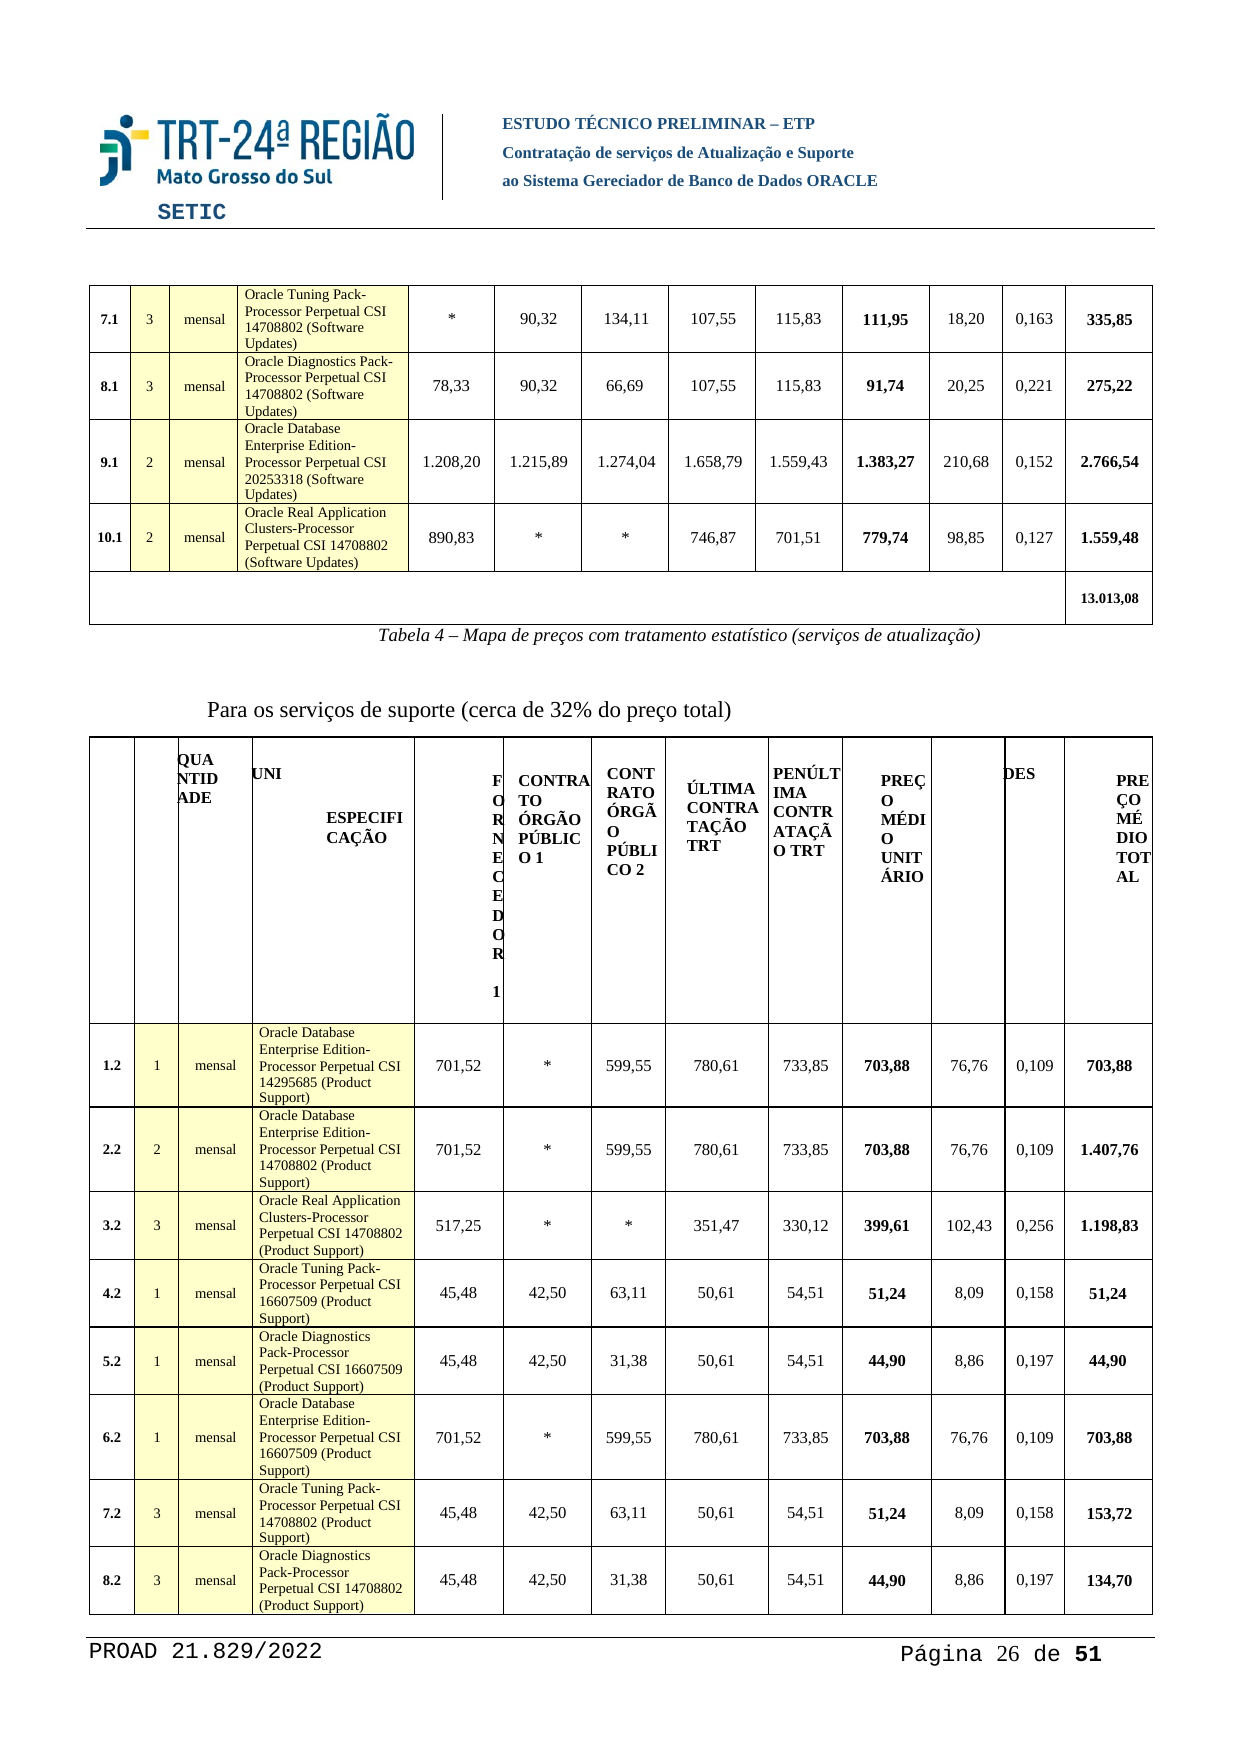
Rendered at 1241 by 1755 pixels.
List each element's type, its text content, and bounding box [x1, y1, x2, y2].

table_header UNIDADE [179, 738, 252, 1023]
table_cell 3 [135, 1192, 178, 1259]
table_cell 42,50 [504, 1547, 591, 1613]
table_cell mensal [179, 1192, 252, 1259]
table_cell * [504, 1024, 591, 1106]
table_cell 703,88 [1065, 1024, 1152, 1106]
table_cell 3 [135, 1547, 178, 1613]
table_cell mensal [179, 1395, 252, 1479]
table_header 335,85 [1066, 286, 1152, 352]
table_cell mensal [170, 504, 237, 571]
table_cell 701,51 [756, 504, 842, 571]
table_cell 42,50 [504, 1480, 591, 1546]
table_cell 2 [131, 420, 169, 503]
table_cell 8.1 [90, 353, 130, 419]
table_cell 50,61 [666, 1480, 768, 1546]
table_cell 0,127 [1003, 504, 1065, 571]
table_cell 51,24 [843, 1260, 931, 1326]
table_cell 7.2 [90, 1480, 134, 1546]
table_cell 517,25 [415, 1192, 503, 1259]
table_cell 2 [131, 504, 169, 571]
table_cell 45,48 [415, 1480, 503, 1546]
table_cell 599,55 [592, 1108, 665, 1191]
table_cell 5.2 [90, 1328, 134, 1394]
table_cell 3 [135, 1480, 178, 1546]
table_cell 10.1 [90, 504, 130, 571]
table_header CONTRATO ÓRGÃO PÚBLICO 1 [504, 738, 591, 1023]
table_cell 98,85 [930, 504, 1002, 571]
table_header CV [1006, 738, 1064, 1023]
table_cell 746,87 [669, 504, 755, 571]
table_cell 91,74 [843, 353, 929, 419]
table_cell 703,88 [843, 1024, 931, 1106]
table_cell 107,55 [669, 353, 755, 419]
table_cell 54,51 [769, 1480, 842, 1546]
table_cell 599,55 [592, 1395, 665, 1479]
table_cell 0,158 [1006, 1480, 1064, 1546]
table_cell 780,61 [666, 1108, 768, 1191]
table_cell 890,83 [409, 504, 494, 571]
table_header 3 [131, 286, 169, 352]
table_header FORNECEDOR 1 [415, 738, 503, 1023]
table_header ÚLTIMA CONTRATAÇÃO TRT [666, 738, 768, 1023]
table_header PREÇO MÉDIO UNITÁRIO [843, 738, 931, 1023]
table_cell 63,11 [592, 1260, 665, 1326]
table_header 134,11 [582, 286, 668, 352]
table_cell 351,47 [666, 1192, 768, 1259]
table_cell * [495, 504, 581, 571]
table_cell 1.215,89 [495, 420, 581, 503]
table_header 7.1 [90, 286, 130, 352]
table_cell 8,86 [932, 1328, 1004, 1394]
table_cell mensal [179, 1328, 252, 1394]
table_cell 701,52 [415, 1395, 503, 1479]
table_cell Oracle Diagnostics Pack-Processor Perpetual CSI 14708802 (Product Support) [253, 1547, 414, 1613]
table_cell 44,90 [843, 1547, 931, 1613]
table_cell 780,61 [666, 1024, 768, 1106]
table_cell 42,50 [504, 1260, 591, 1326]
table_cell 1 [135, 1260, 178, 1326]
text Para os serviços de suporte (cerca de 32% do preço total) [207, 696, 1241, 722]
table_cell 0,197 [1006, 1547, 1064, 1613]
table_cell 1.559,43 [756, 420, 842, 503]
table_cell 0,197 [1006, 1328, 1064, 1394]
table_cell 210,68 [930, 420, 1002, 503]
table_cell 78,33 [409, 353, 494, 419]
table_cell 3 [131, 353, 169, 419]
table_cell Oracle Diagnostics Pack-Processor Perpetual CSI 16607509 (Product Support) [253, 1328, 414, 1394]
table_cell 703,88 [843, 1395, 931, 1479]
table_cell Oracle Database Enterprise Edition- Processor Perpetual CSI 14295685 (Product Support) [253, 1024, 414, 1106]
table_header * [409, 286, 494, 352]
table_cell 703,88 [1065, 1395, 1152, 1479]
table_cell 599,55 [592, 1024, 665, 1106]
table_cell 1 [135, 1328, 178, 1394]
table_cell 703,88 [843, 1108, 931, 1191]
table_cell 780,61 [666, 1395, 768, 1479]
table_cell 1.208,20 [409, 420, 494, 503]
table_cell 275,22 [1066, 353, 1152, 419]
table_cell 76,76 [932, 1108, 1004, 1191]
table_cell 0,109 [1006, 1108, 1064, 1191]
table_cell 0,109 [1006, 1395, 1064, 1479]
table_cell 54,51 [769, 1547, 842, 1613]
table_cell 2.766,54 [1066, 420, 1152, 503]
table_cell 42,50 [504, 1328, 591, 1394]
table_header PREÇO MÉDIO TOTAL [1065, 738, 1152, 1023]
table_cell * [582, 504, 668, 571]
table_cell Oracle Database Enterprise Edition- Processor Perpetual CSI 16607509 (Product Support) [253, 1395, 414, 1479]
table_cell 45,48 [415, 1328, 503, 1394]
table_cell 1.658,79 [669, 420, 755, 503]
table_cell 733,85 [769, 1395, 842, 1479]
table_cell 2 [135, 1108, 178, 1191]
table_cell 0,152 [1003, 420, 1065, 503]
table_cell 1 [135, 1395, 178, 1479]
table_cell mensal [179, 1024, 252, 1106]
table_cell Oracle Real Application Clusters-Processor Perpetual CSI 14708802 (Software Updates) [238, 504, 408, 571]
table_cell 3.2 [90, 1192, 134, 1259]
table_header 18,20 [930, 286, 1002, 352]
table_cell 8,09 [932, 1480, 1004, 1546]
table_cell Oracle Diagnostics Pack- Processor Perpetual CSI 14708802 (Software Updates) [238, 353, 408, 419]
table_cell 50,61 [666, 1328, 768, 1394]
table_cell 44,90 [843, 1328, 931, 1394]
table_cell 51,24 [843, 1480, 931, 1546]
table_cell Oracle Real Application Clusters-Processor Perpetual CSI 14708802 (Product Support) [253, 1192, 414, 1259]
table_cell 54,51 [769, 1260, 842, 1326]
table_cell 8.2 [90, 1547, 134, 1613]
table_header DESVPAD [932, 738, 1004, 1023]
table_cell 9.1 [90, 420, 130, 503]
table_cell 8,09 [932, 1260, 1004, 1326]
table_cell 733,85 [769, 1024, 842, 1106]
table_cell 2.2 [90, 1108, 134, 1191]
table_cell mensal [179, 1260, 252, 1326]
table_cell 45,48 [415, 1547, 503, 1613]
table_cell 66,69 [582, 353, 668, 419]
table_header Oracle Tuning Pack- Processor Perpetual CSI 14708802 (Software Updates) [238, 286, 408, 352]
table_header ITEM [90, 738, 134, 1023]
table_cell 90,32 [495, 353, 581, 419]
table_cell Oracle Tuning Pack- Processor Perpetual CSI 16607509 (Product Support) [253, 1260, 414, 1326]
table_cell 701,52 [415, 1024, 503, 1106]
table_cell 50,61 [666, 1260, 768, 1326]
table_cell 102,43 [932, 1192, 1004, 1259]
table_cell * [504, 1192, 591, 1259]
table_cell 8,86 [932, 1547, 1004, 1613]
table_header 111,95 [843, 286, 929, 352]
table_header 0,163 [1003, 286, 1065, 352]
table_cell 1.559,48 [1066, 504, 1152, 571]
table_header PENÚLTIMA CONTRATAÇÃO TRT [769, 738, 842, 1023]
table_cell mensal [179, 1108, 252, 1191]
table_cell 76,76 [932, 1024, 1004, 1106]
table_header 90,32 [495, 286, 581, 352]
table_cell 50,61 [666, 1547, 768, 1613]
table_cell * [504, 1108, 591, 1191]
table_header QUANTIDADE [135, 738, 178, 1023]
table_cell 1.274,04 [582, 420, 668, 503]
table_cell 1.383,27 [843, 420, 929, 503]
table_cell 4.2 [90, 1260, 134, 1326]
table_cell 779,74 [843, 504, 929, 571]
table_cell mensal [179, 1480, 252, 1546]
table_cell 1.2 [90, 1024, 134, 1106]
text Tabela 4 – Mapa de preços com tratamento estatístico (serviços de atualização) [378, 625, 1241, 646]
table_cell 399,61 [843, 1192, 931, 1259]
table_cell Oracle Database Enterprise Edition- Processor Perpetual CSI 20253318 (Software Updates) [238, 420, 408, 503]
table_cell [90, 572, 1065, 624]
table_cell 54,51 [769, 1328, 842, 1394]
table_cell * [592, 1192, 665, 1259]
table_cell * [504, 1395, 591, 1479]
table_cell 0,256 [1006, 1192, 1064, 1259]
table_header 115,83 [756, 286, 842, 352]
table_cell 13.013,08 [1066, 572, 1152, 624]
table_cell 1 [135, 1024, 178, 1106]
table_cell 20,25 [930, 353, 1002, 419]
table_header mensal [170, 286, 237, 352]
table_cell 76,76 [932, 1395, 1004, 1479]
table_cell mensal [170, 420, 237, 503]
table_cell 733,85 [769, 1108, 842, 1191]
table_cell 31,38 [592, 1328, 665, 1394]
table_cell 0,221 [1003, 353, 1065, 419]
table_cell 330,12 [769, 1192, 842, 1259]
table_cell 63,11 [592, 1480, 665, 1546]
table_cell 51,24 [1065, 1260, 1152, 1326]
table_cell Oracle Tuning Pack- Processor Perpetual CSI 14708802 (Product Support) [253, 1480, 414, 1546]
table_cell 6.2 [90, 1395, 134, 1479]
table_cell 1.407,76 [1065, 1108, 1152, 1191]
table_cell 44,90 [1065, 1328, 1152, 1394]
table_cell 0,158 [1006, 1260, 1064, 1326]
table_cell 701,52 [415, 1108, 503, 1191]
table_cell 1.198,83 [1065, 1192, 1152, 1259]
table_cell 134,70 [1065, 1547, 1152, 1613]
table_cell 115,83 [756, 353, 842, 419]
table_header CONTRATO ÓRGÃO PÚBLICO 2 [592, 738, 665, 1023]
table_cell mensal [179, 1547, 252, 1613]
table_cell 45,48 [415, 1260, 503, 1326]
table_cell 153,72 [1065, 1480, 1152, 1546]
table_header CV [1006, 769, 1011, 778]
table_cell 0,109 [1006, 1024, 1064, 1106]
table_cell 31,38 [592, 1547, 665, 1613]
table_header 107,55 [669, 286, 755, 352]
table_cell Oracle Database Enterprise Edition- Processor Perpetual CSI 14708802 (Product Support) [253, 1108, 414, 1191]
table_cell mensal [170, 353, 237, 419]
table_header ESPECIFICAÇÃO [253, 738, 414, 1023]
